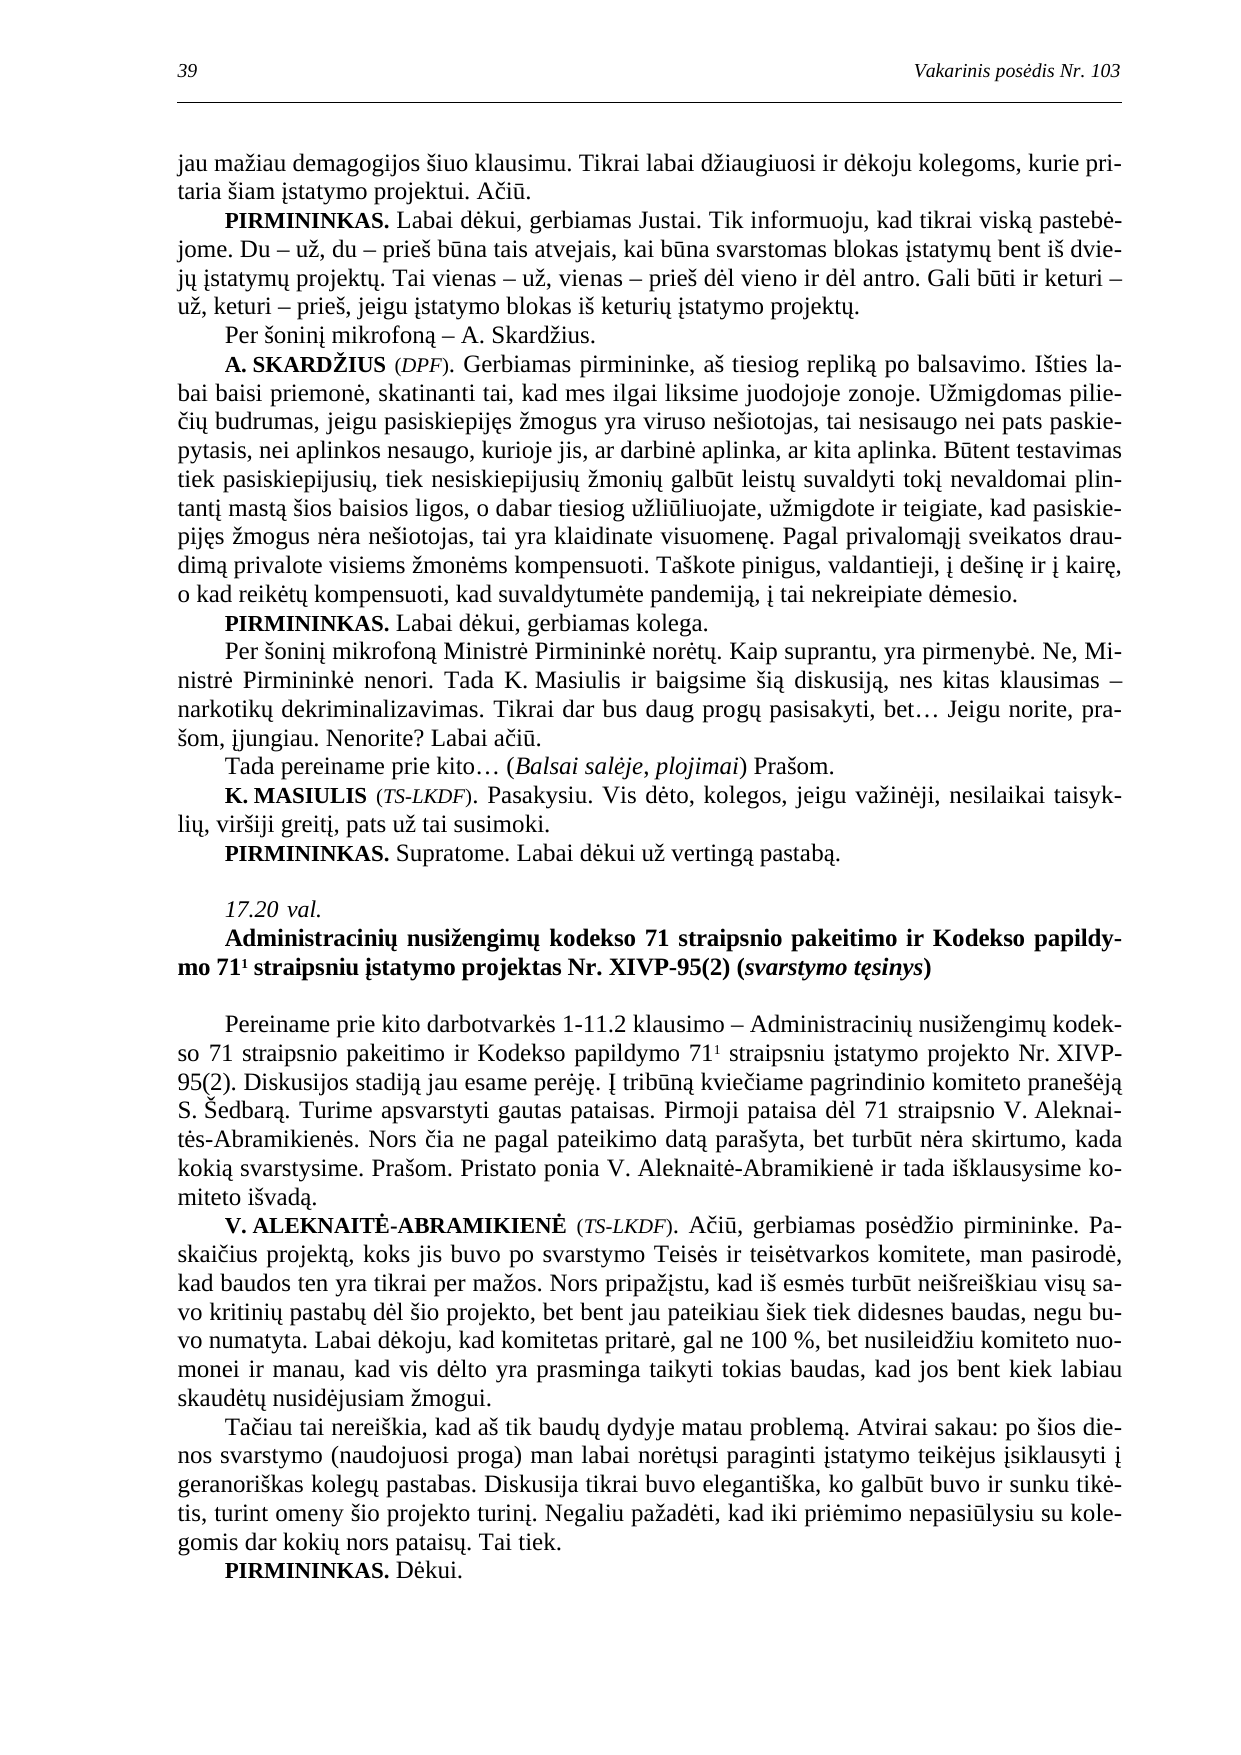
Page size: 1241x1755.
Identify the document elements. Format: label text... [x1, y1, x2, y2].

text PIRMININKAS. Su­pra­to­me. La­bai dė­kui už ver­tin­gą pa­sta­bą. [177, 838, 1122, 866]
text Ta­da per­ei­na­me prie ki­to… (Bal­sai sa­lė­je, plo­ji­mai) Pra­šom. [177, 751, 1122, 780]
text PIRMININKAS. Dė­kui. [177, 1555, 1122, 1584]
text Ta­čiau tai ne­reiš­kia, kad aš tik bau­dų dy­dy­je ma­tau pro­ble­mą. At­vi­rai sa­kau: po šios die­nos svars­ty­mo (nau­do­juo­si pro­ga) man la­bai no­rė­tų­si pa­ra­gin­ti įsta­ty­mo tei­kė­jus įsi­klau­sy­ti į ge­ra­no­riš­kas ko­le­gų pa­sta­bas. Dis­ku­si­ja tik­rai bu­vo ele­gan­tiš­ka, ko gal­būt bu­vo ir sun­ku ti­kė­tis, tu­rint ome­ny šio pro­jek­to tu­ri­nį. Ne­ga­liu pa­ža­dė­ti, kad iki pri­ėmi­mo ne­pa­siū­ly­siu su ko­le­go­mis dar ko­kių nors pa­tai­sų. Tai tiek. [177, 1412, 1122, 1555]
text A. SKARDŽIUS (DPF). Ger­bia­mas pir­mi­nin­ke, aš tie­siog re­pli­ką po bal­sa­vi­mo. Iš­ties la­bai bai­si prie­mo­nė, ska­ti­nan­ti tai, kad mes il­gai lik­si­me juo­do­joje zo­no­je. Už­mig­do­mas pi­lie­čių bud­ru­mas, jei­gu pa­si­skie­pi­jęs žmo­gus yra vi­ru­so ne­šio­to­jas, tai ne­si­sau­go nei pats pa­skie­py­ta­sis, nei ap­lin­kos ne­sau­go, ku­rio­je jis, ar dar­bi­nė ap­lin­ka, ar ki­ta ap­lin­ka. Bū­tent te­sta­vi­mas tiek pa­si­skie­pi­ju­sių, tiek ne­si­skie­pi­ju­sių žmo­nių gal­būt leis­tų su­val­dy­ti to­kį ne­val­do­mai plin­tan­tį mas­tą šios bai­sios li­gos, o da­bar tie­siog už­liū­liuo­ja­te, už­mig­do­te ir tei­gia­te, kad pa­si­skie­pi­jęs žmo­gus nė­ra ne­šio­to­jas, tai yra klai­di­na­te vi­suo­me­nę. Pa­gal pri­va­lo­mą­jį svei­ka­tos drau­di­mą pri­va­lo­te vi­siems žmo­nėms kom­pen­suo­ti. Taš­ko­te pi­ni­gus, val­dan­tie­ji, į de­ši­nę ir į kai­rę, o kad rei­kė­tų kom­pen­suo­ti, kad su­val­dy­tu­mė­te pan­de­mi­ją, į tai ne­krei­pia­te dė­me­sio. [177, 349, 1122, 608]
text PIRMININKAS. La­bai dė­kui, ger­bia­mas ko­le­ga. [177, 608, 1122, 636]
text Per šo­ni­nį mik­ro­fo­ną Mi­nist­rė Pir­mi­nin­kė no­rė­tų. Kaip su­pran­tu, yra pir­me­ny­bė. Ne, Mi­nist­rė Pir­mi­nin­kė ne­no­ri. Ta­da K. Ma­siu­lis ir baig­si­me šią dis­ku­si­ją, nes ki­tas klau­si­mas – nar­ko­ti­kų dek­ri­mi­na­li­za­vi­mas. Tik­rai dar bus daug pro­gų pa­si­sa­ky­ti, bet… Jei­gu no­ri­te, pra­šom, įjun­giau. Ne­no­ri­te? La­bai ačiū. [177, 636, 1122, 751]
text Per­ei­na­me prie ki­to dar­bo­tvarkės 1-11.2 klau­si­mo – Ad­mi­nist­ra­ci­nių nu­si­žen­gi­mų ko­dek­so 71 straips­nio pa­kei­ti­mo ir Ko­dek­so pa­pil­dy­mo 711 straips­niu įsta­ty­mo pro­jek­to Nr. XIVP-95(2). Dis­ku­si­jos sta­di­ją jau esa­me per­ėję. Į tri­bū­ną kvie­čia­me pa­grin­di­nio ko­mi­te­to pra­ne­šė­ją S. Šed­ba­rą. Tu­ri­me ap­svars­ty­ti gau­tas pa­tai­sas. Pir­mo­ji pa­tai­sa dėl 71 straips­nio V. Alek­nai­tės-Ab­ra­mi­kie­nės. Nors čia ne pa­gal pa­tei­ki­mo da­tą pa­ra­šy­ta, bet tur­būt nė­ra skir­tu­mo, ka­da ko­kią svars­ty­si­me. Pra­šom. Pri­sta­to po­nia V. Alek­nai­tė-Ab­ra­mi­kie­nė ir ta­da iš­klau­sy­si­me ko­mi­te­to iš­va­dą. [177, 1009, 1122, 1210]
text 17.20 val. [224, 895, 1122, 923]
text jau ma­žiau de­ma­go­gi­jos šiuo klau­si­mu. Tik­rai la­bai džiau­giuo­si ir dė­ko­ju ko­le­goms, ku­rie pri­ta­ria šiam įsta­ty­mo pro­jek­tui. Ačiū. [177, 148, 1122, 205]
text K. MASIULIS (TS-LKDF). Pa­sa­ky­siu. Vis dė­to, ko­le­gos, jei­gu va­ži­nė­ji, ne­si­lai­kai tai­syk­lių, vir­ši­ji grei­tį, pats už tai su­si­mo­ki. [177, 780, 1122, 838]
text Per šo­ni­nį mik­ro­fo­ną – A. Skar­džius. [177, 320, 1122, 349]
text Ad­mi­nist­ra­ci­nių nu­si­žen­gi­mų ko­dek­so 71 straips­nio pa­kei­ti­mo ir Ko­dek­so pa­pil­dy­mo 711 straips­niu įsta­ty­mo pro­jek­tas Nr. XIVP-95(2) (svars­ty­mo tę­si­nys) [177, 923, 1122, 980]
text PIRMININKAS. La­bai dė­kui, ger­bia­mas Jus­tai. Tik in­for­muo­ju, kad tik­rai vis­ką pa­ste­bė­jo­me. Du – už, du – prieš bū­na tais at­ve­jais, kai bū­na svars­to­mas blo­kas įsta­ty­mų bent iš dvie­jų įsta­ty­mų pro­jek­tų. Tai vie­nas – už, vie­nas – prieš dėl vie­no ir dėl an­tro. Ga­li bū­ti ir ke­tu­ri – už, ke­tu­ri – prieš, jei­gu įsta­ty­mo blo­kas iš ke­tu­rių įsta­ty­mo pro­jek­tų. [177, 205, 1122, 320]
text V. ALEKNAITĖ-ABRAMIKIENĖ (TS-LKDF). Ačiū, ger­bia­mas po­sė­džio pir­mi­nin­ke. Pa­skai­čius pro­jek­tą, koks jis bu­vo po svars­ty­mo Tei­sės ir tei­sėt­var­kos ko­mi­te­te, man pa­si­ro­dė, kad bau­dos ten yra tik­rai per ma­žos. Nors pri­pa­žįs­tu, kad iš es­mės tur­būt ne­iš­reiš­kiau vi­sų sa­vo kri­ti­nių pa­sta­bų dėl šio pro­jek­to, bet bent jau pa­tei­kiau šiek tiek di­des­nes bau­das, ne­gu bu­vo nu­ma­ty­ta. La­bai dė­ko­ju, kad ko­mi­te­tas pri­ta­rė, gal ne 100 %, bet nu­si­lei­džiu ko­mi­te­to nuo­mo­nei ir ma­nau, kad vis dėl­to yra pras­min­ga tai­ky­ti to­kias bau­das, kad jos bent kiek la­biau skau­dė­tų nu­si­dė­ju­siam žmo­gui. [177, 1210, 1122, 1412]
